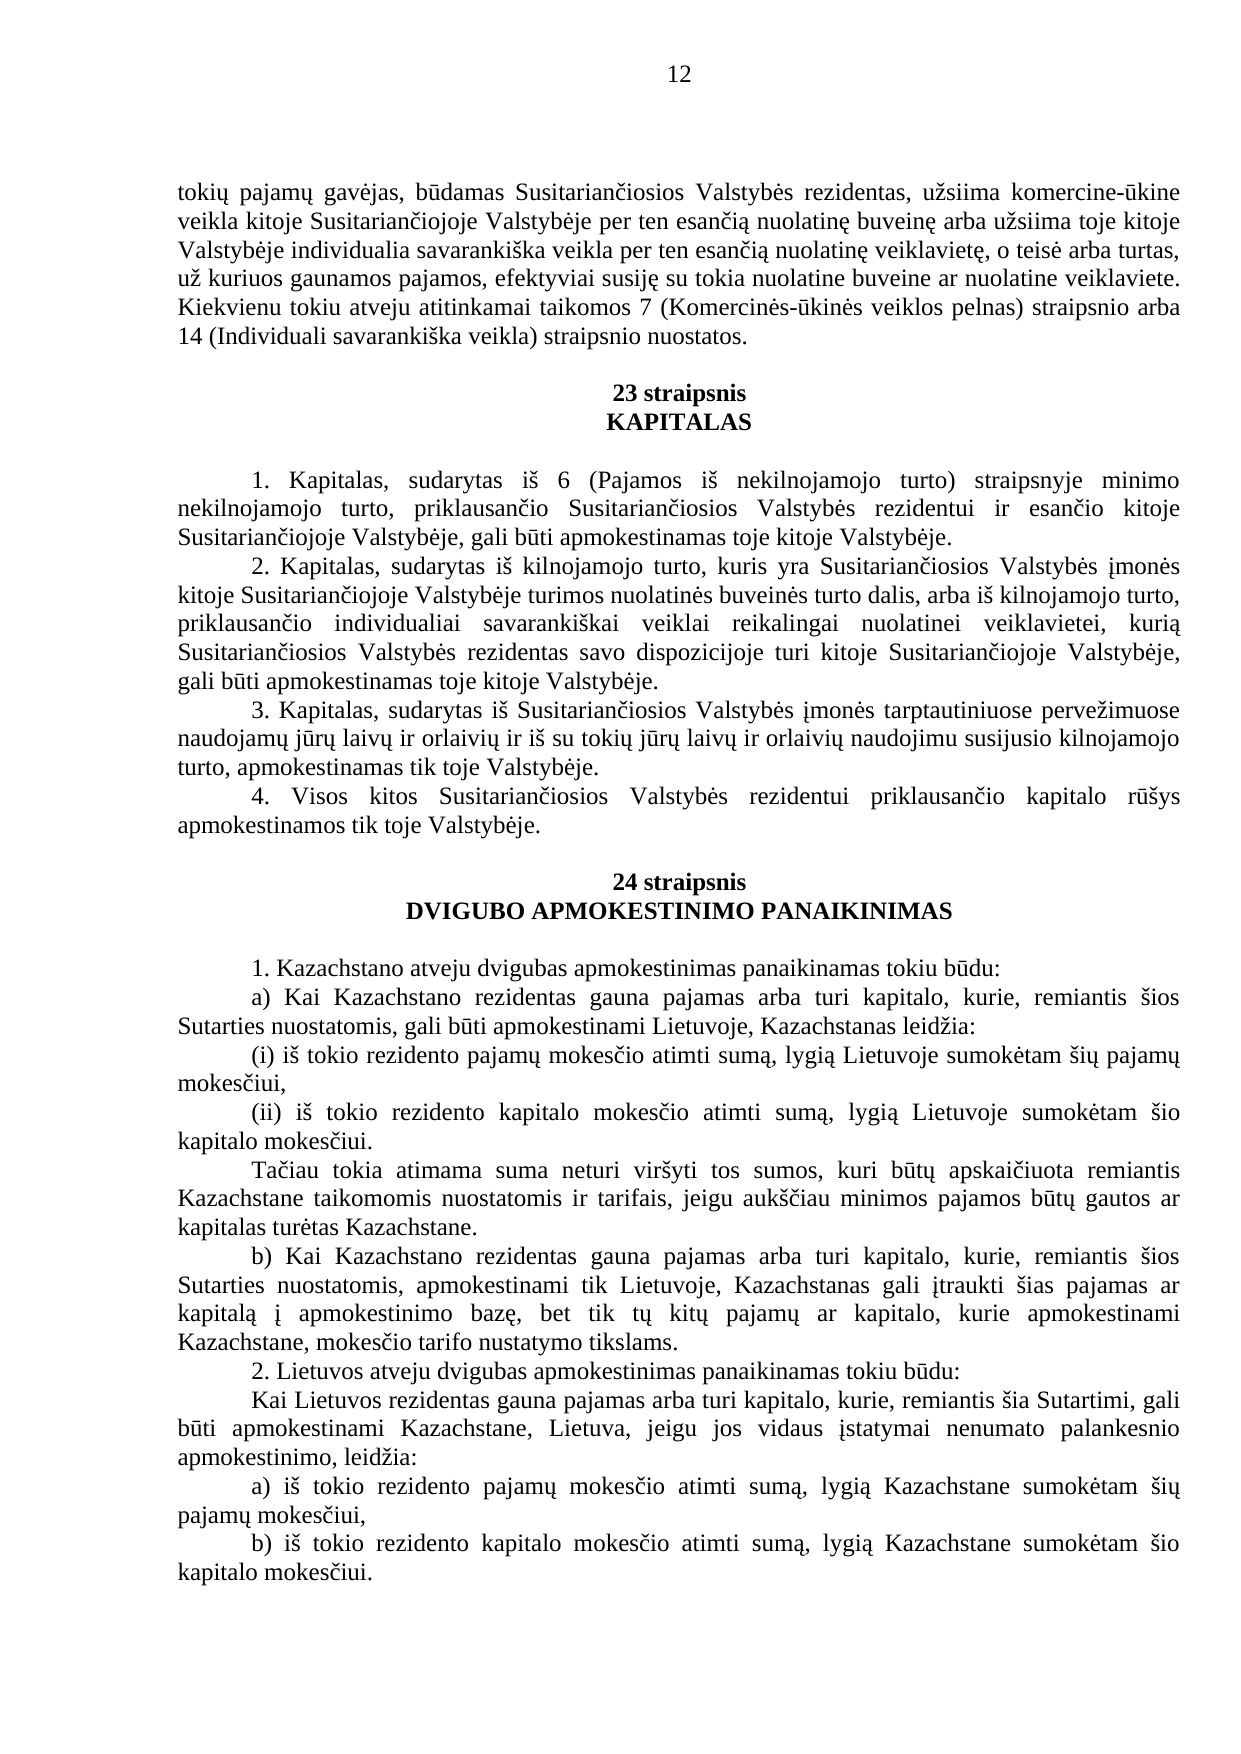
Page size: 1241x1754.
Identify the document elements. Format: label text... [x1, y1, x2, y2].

text tokių pajamų gavėjas, būdamas Susitariančiosios Valstybės rezidentas, užsiima komercine-ūkine veikla kitoje Susitariančiojoje Valstybėje per ten esančią nuolatinę buveinę arba užsiima toje kitoje Valstybėje individualia savarankiška veikla per ten esančią nuolatinę veiklavietę, o teisė arba turtas, už kuriuos gaunamos pajamos, efektyviai susiję su tokia nuolatine buveine ar nuolatine veiklaviete. Kiekvienu tokiu atveju atitinkamai taikomos 7 (Komercinės-ūkinės veiklos pelnas) straipsnio arba 14 (Individuali savarankiška veikla) straipsnio nuostatos. [177, 177, 1181, 350]
text 4. Visos kitos Susitariančiosios Valstybės rezidentui priklausančio kapitalo rūšys apmokestinamos tik toje Valstybėje. [177, 781, 1181, 838]
text a) Kai Kazachstano rezidentas gauna pajamas arba turi kapitalo, kurie, remiantis šios Sutarties nuostatomis, gali būti apmokestinami Lietuvoje, Kazachstanas leidžia: [177, 982, 1181, 1040]
text 1. Kazachstano atveju dvigubas apmokestinimas panaikinamas tokiu būdu: [177, 953, 1181, 982]
text 1. Kapitalas, sudarytas iš 6 (Pajamos iš nekilnojamojo turto) straipsnyje minimo nekilnojamojo turto, priklausančio Susitariančiosios Valstybės rezidentui ir esančio kitoje Susitariančiojoje Valstybėje, gali būti apmokestinamas toje kitoje Valstybėje. [177, 465, 1181, 551]
text 3. Kapitalas, sudarytas iš Susitariančiosios Valstybės įmonės tarptautiniuose pervežimuose naudojamų jūrų laivų ir orlaivių ir iš su tokių jūrų laivų ir orlaivių naudojimu susijusio kilnojamojo turto, apmokestinamas tik toje Valstybėje. [177, 695, 1181, 781]
text 24 straipsnis [177, 867, 1181, 896]
text 23 straipsnis [177, 378, 1181, 407]
text Tačiau tokia atimama suma neturi viršyti tos sumos, kuri būtų apskaičiuota remiantis Kazachstane taikomomis nuostatomis ir tarifais, jeigu aukščiau minimos pajamos būtų gautos ar kapitalas turėtas Kazachstane. [177, 1155, 1181, 1241]
text KAPITALAS [177, 407, 1181, 436]
text Kai Lietuvos rezidentas gauna pajamas arba turi kapitalo, kurie, remiantis šia Sutartimi, gali būti apmokestinami Kazachstane, Lietuva, jeigu jos vidaus įstatymai nenumato palankesnio apmokestinimo, leidžia: [177, 1385, 1181, 1471]
text (ii) iš tokio rezidento kapitalo mokesčio atimti sumą, lygią Lietuvoje sumokėtam šio kapitalo mokesčiui. [177, 1097, 1181, 1155]
text a) iš tokio rezidento pajamų mokesčio atimti sumą, lygią Kazachstane sumokėtam šių pajamų mokesčiui, [177, 1471, 1181, 1528]
text DVIGUBO APMOKESTINIMO PANAIKINIMAS [177, 896, 1181, 925]
text 2. Kapitalas, sudarytas iš kilnojamojo turto, kuris yra Susitariančiosios Valstybės įmonės kitoje Susitariančiojoje Valstybėje turimos nuolatinės buveinės turto dalis, arba iš kilnojamojo turto, priklausančio individualiai savarankiškai veiklai reikalingai nuolatinei veiklavietei, kurią Susitariančiosios Valstybės rezidentas savo dispozicijoje turi kitoje Susitariančiojoje Valstybėje, gali būti apmokestinamas toje kitoje Valstybėje. [177, 551, 1181, 695]
text (i) iš tokio rezidento pajamų mokesčio atimti sumą, lygią Lietuvoje sumokėtam šių pajamų mokesčiui, [177, 1040, 1181, 1097]
text 2. Lietuvos atveju dvigubas apmokestinimas panaikinamas tokiu būdu: [177, 1356, 1181, 1385]
text b) Kai Kazachstano rezidentas gauna pajamas arba turi kapitalo, kurie, remiantis šios Sutarties nuostatomis, apmokestinami tik Lietuvoje, Kazachstanas gali įtraukti šias pajamas ar kapitalą į apmokestinimo bazę, bet tik tų kitų pajamų ar kapitalo, kurie apmokestinami Kazachstane, mokesčio tarifo nustatymo tikslams. [177, 1241, 1181, 1356]
text b) iš tokio rezidento kapitalo mokesčio atimti sumą, lygią Kazachstane sumokėtam šio kapitalo mokesčiui. [177, 1528, 1181, 1586]
